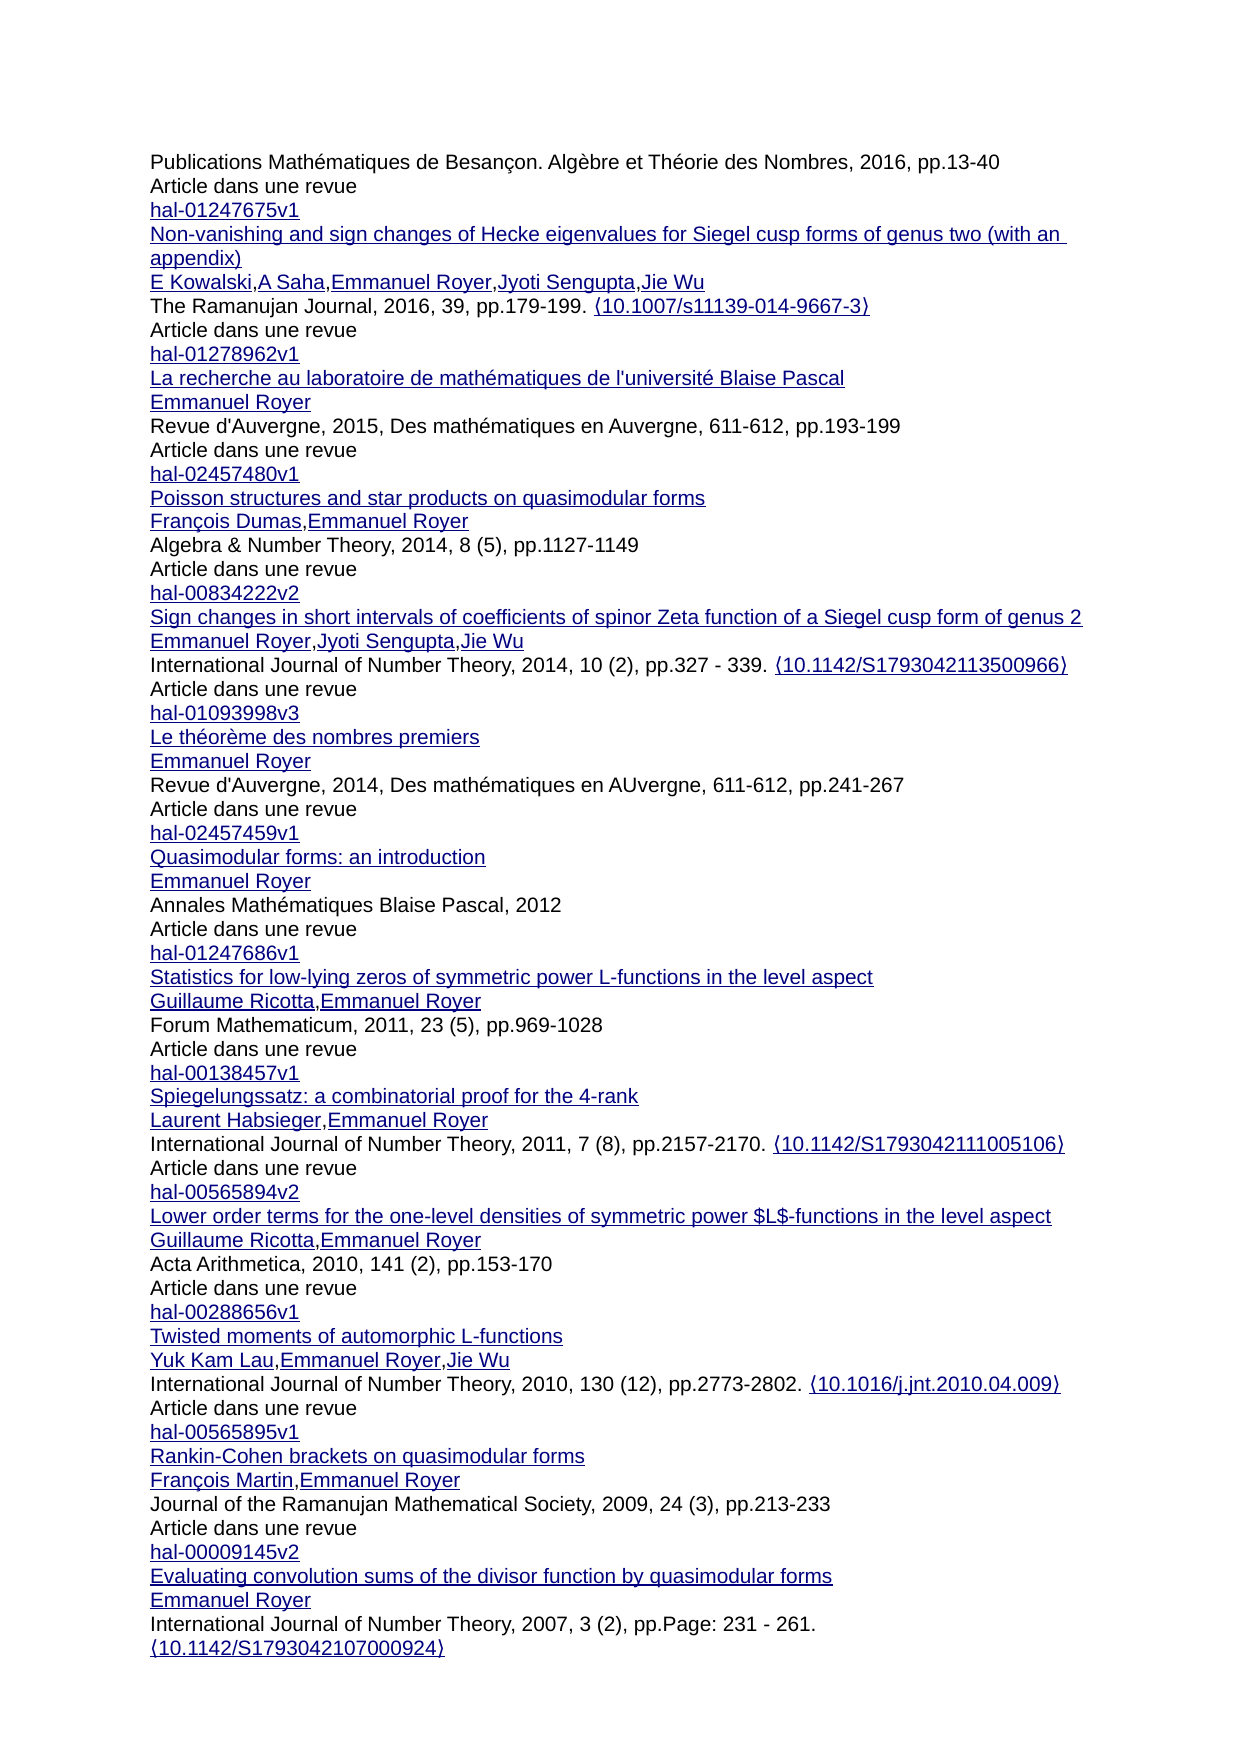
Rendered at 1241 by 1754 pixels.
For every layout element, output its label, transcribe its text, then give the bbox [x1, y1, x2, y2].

table_cell Non-vanishing and sign changes of Hecke eigenvalues for Siegel cusp forms of genus two (with an appendix) E Kowalski,A Saha,Emmanuel Royer,Jyoti Sengupta,Jie Wu The Ramanujan Journal, 2016, 39, pp.179-199. ⟨10.1007/s11139-014-9667-3⟩ Article dans une revue hal-01278962v1 [150, 222, 1090, 366]
table_cell Lower order terms for the one-level densities of symmetric power $L$-functions in the level aspect Guillaume Ricotta,Emmanuel Royer Acta Arithmetica, 2010, 141 (2), pp.153-170 Article dans une revue hal-00288656v1 [150, 1204, 1090, 1324]
table_cell Evaluating convolution sums of the divisor function by quasimodular forms Emmanuel Royer International Journal of Number Theory, 2007, 3 (2), pp.Page: 231 - 261. ⟨10.1142/S1793042107000924⟩ [150, 1564, 1090, 1659]
table_cell Twisted moments of automorphic L-functions Yuk Kam Lau,Emmanuel Royer,Jie Wu International Journal of Number Theory, 2010, 130 (12), pp.2773-2802. ⟨10.1016/j.jnt.2010.04.009⟩ Article dans une revue hal-00565895v1 [150, 1324, 1090, 1444]
table_cell Sign changes in short intervals of coefficients of spinor Zeta function of a Siegel cusp form of genus 2 Emmanuel Royer,Jyoti Sengupta,Jie Wu International Journal of Number Theory, 2014, 10 (2), pp.327 - 339. ⟨10.1142/S1793042113500966⟩ Article dans une revue hal-01093998v3 [150, 605, 1090, 725]
table_cell Rankin-Cohen brackets on quasimodular forms François Martin,Emmanuel Royer Journal of the Ramanujan Mathematical Society, 2009, 24 (3), pp.213-233 Article dans une revue hal-00009145v2 [150, 1444, 1090, 1563]
table_cell Le théorème des nombres premiers Emmanuel Royer Revue d'Auvergne, 2014, Des mathématiques en AUvergne, 611-612, pp.241-267 Article dans une revue hal-02457459v1 [150, 725, 1090, 845]
table_cell Spiegelungssatz: a combinatorial proof for the 4-rank Laurent Habsieger,Emmanuel Royer International Journal of Number Theory, 2011, 7 (8), pp.2157-2170. ⟨10.1142/S1793042111005106⟩ Article dans une revue hal-00565894v2 [150, 1084, 1090, 1204]
table_cell Statistics for low-lying zeros of symmetric power L-functions in the level aspect Guillaume Ricotta,Emmanuel Royer Forum Mathematicum, 2011, 23 (5), pp.969-1028 Article dans une revue hal-00138457v1 [150, 965, 1090, 1084]
table_cell La recherche au laboratoire de mathématiques de l'université Blaise Pascal Emmanuel Royer Revue d'Auvergne, 2015, Des mathématiques en Auvergne, 611-612, pp.193-199 Article dans une revue hal-02457480v1 [150, 366, 1090, 485]
table_cell Quasimodular forms: an introduction Emmanuel Royer Annales Mathématiques Blaise Pascal, 2012 Article dans une revue hal-01247686v1 [150, 845, 1090, 964]
table_cell Poisson structures and star products on quasimodular forms François Dumas,Emmanuel Royer Algebra & Number Theory, 2014, 8 (5), pp.1127-1149 Article dans une revue hal-00834222v2 [150, 485, 1090, 605]
table_cell Publications Mathématiques de Besançon. Algèbre et Théorie des Nombres, 2016, pp.13-40 Article dans une revue hal-01247675v1 [150, 150, 1090, 222]
